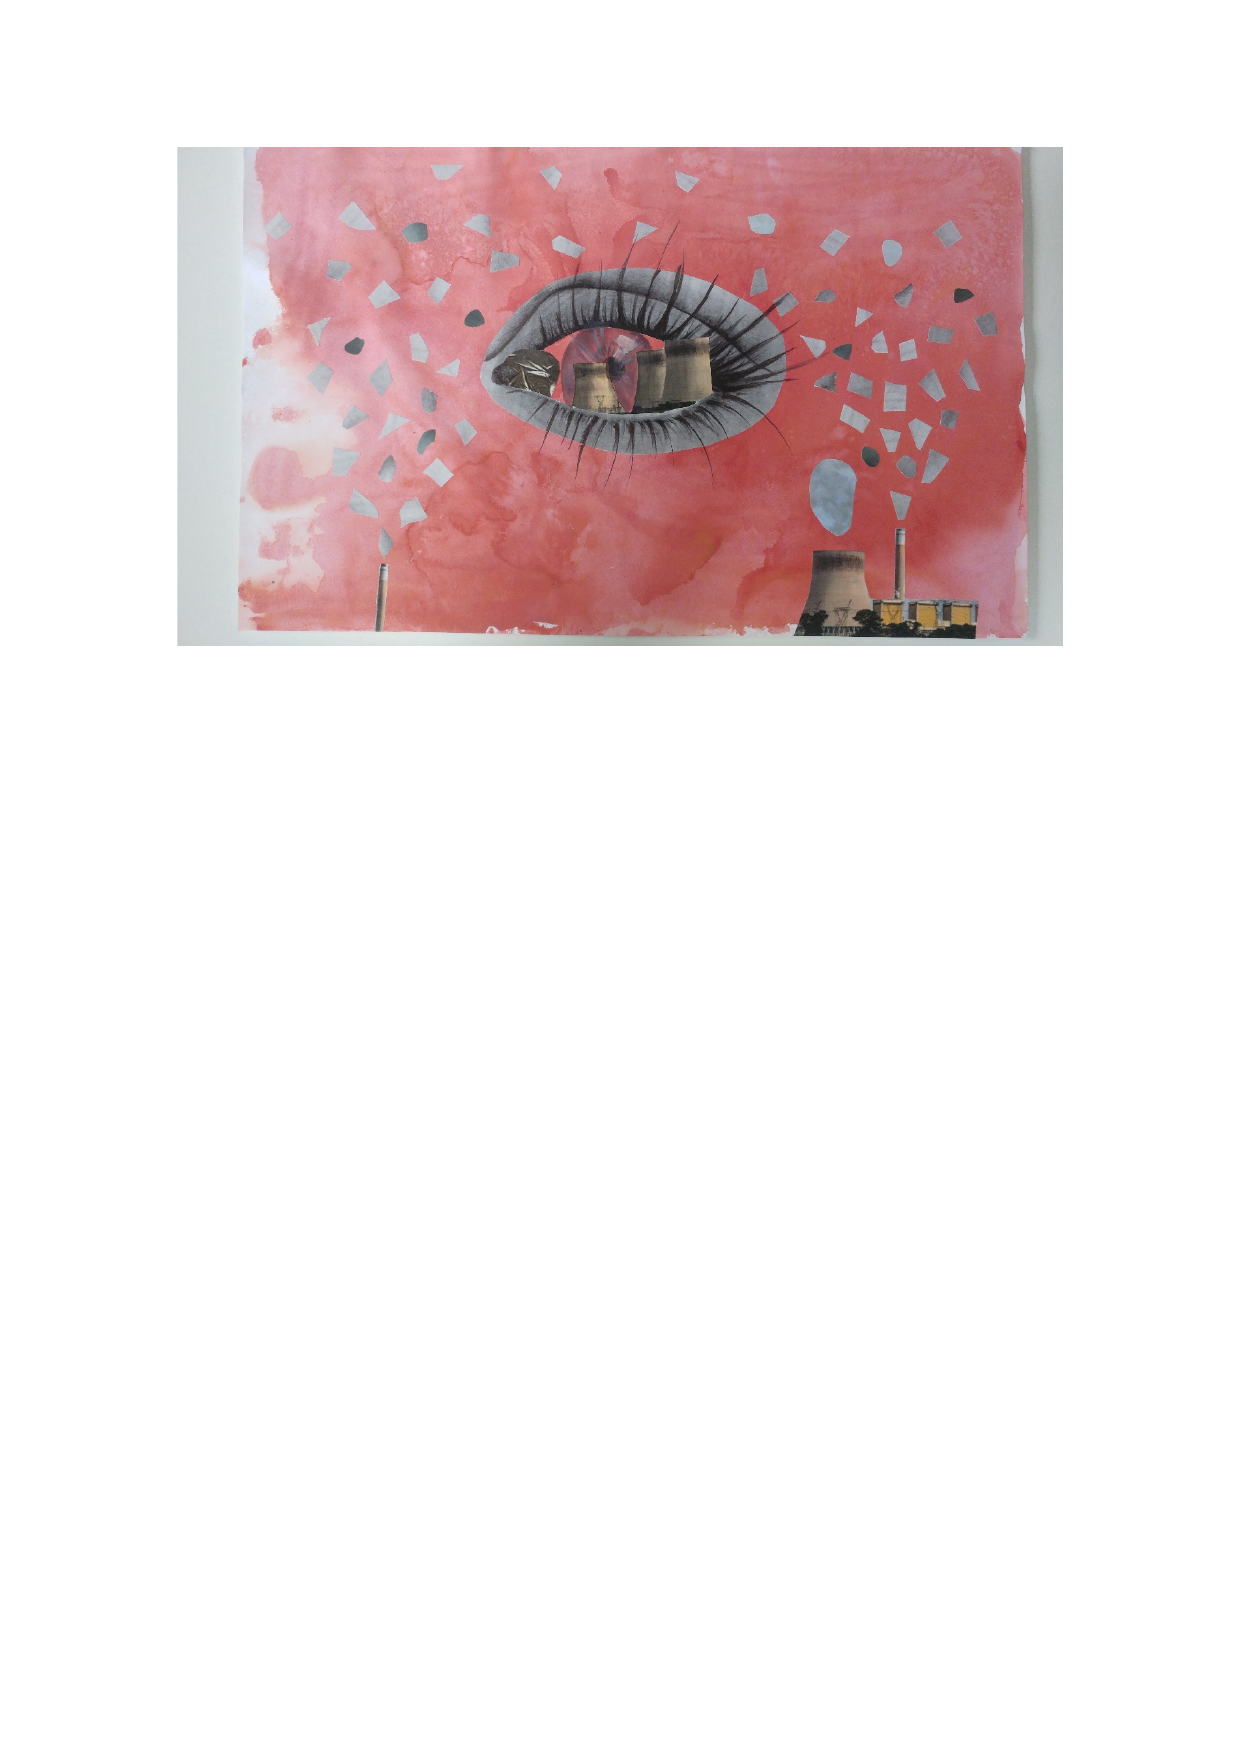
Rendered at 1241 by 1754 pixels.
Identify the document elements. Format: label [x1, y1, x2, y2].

picture [177, 147, 1063, 646]
